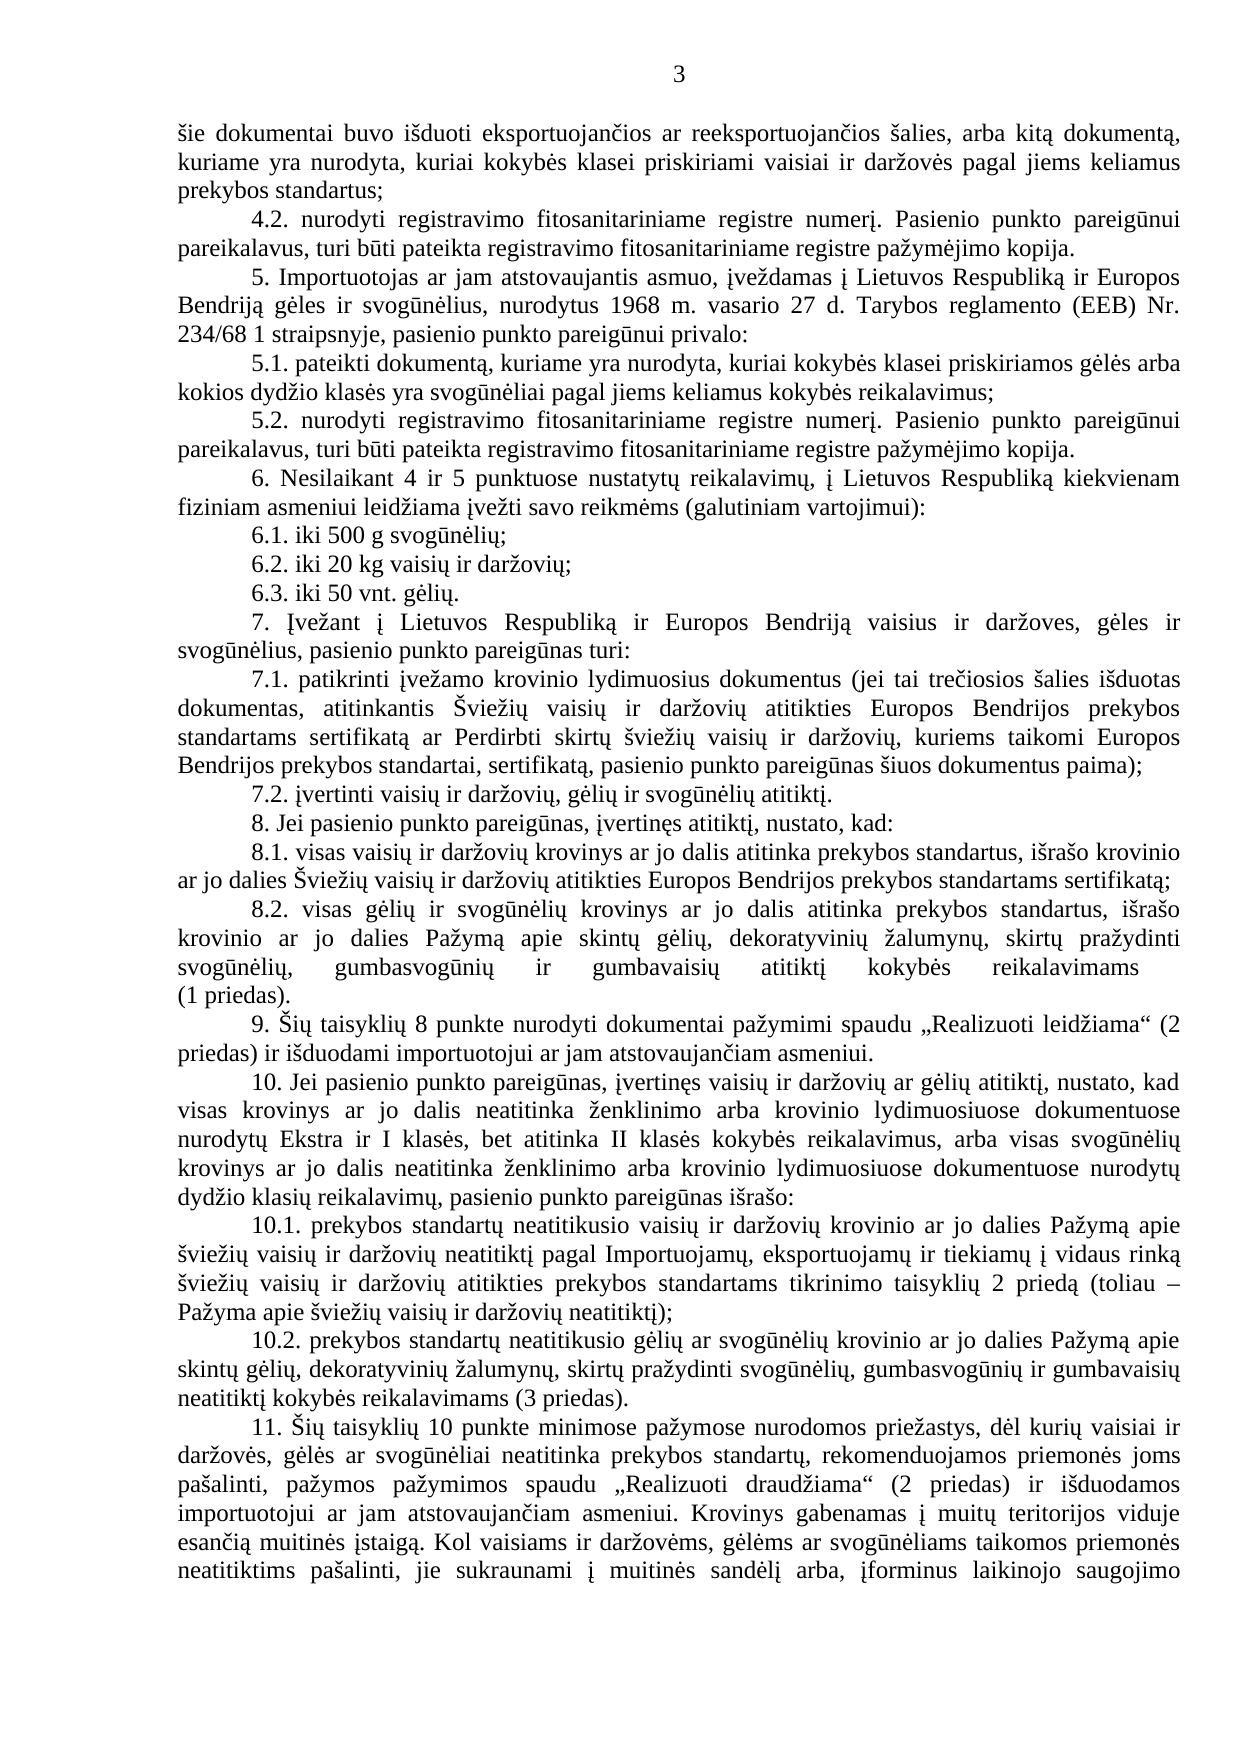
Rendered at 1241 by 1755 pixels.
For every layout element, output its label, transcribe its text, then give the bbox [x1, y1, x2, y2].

text 8.1. visas vaisių ir daržovių krovinys ar jo dalis atitinka prekybos standartus, išrašo krovinio ar jo dalies Šviežių vaisių ir daržovių atitikties Europos Bendrijos prekybos standartams sertifikatą; [177, 837, 1181, 894]
text 9. Šių taisyklių 8 punkte nurodyti dokumentai pažymimi spaudu „Realizuoti leidžiama“ (2 priedas) ir išduodami importuotojui ar jam atstovaujančiam asmeniui. [177, 1009, 1181, 1067]
text 5. Importuotojas ar jam atstovaujantis asmuo, įveždamas į Lietuvos Respubliką ir Europos Bendriją gėles ir svogūnėlius, nurodytus 1968 m. vasario 27 d. Tarybos reglamento (EEB) Nr. 234/68 1 straipsnyje, pasienio punkto pareigūnui privalo: [177, 262, 1181, 348]
text 11. Šių taisyklių 10 punkte minimose pažymose nurodomos priežastys, dėl kurių vaisiai ir daržovės, gėlės ar svogūnėliai neatitinka prekybos standartų, rekomenduojamos priemonės joms pašalinti, pažymos pažymimos spaudu „Realizuoti draudžiama“ (2 priedas) ir išduodamos importuotojui ar jam atstovaujančiam asmeniui. Krovinys gabenamas į muitų teritorijos viduje esančią muitinės įstaigą. Kol vaisiams ir daržovėms, gėlėms ar svogūnėliams taikomos priemonės neatitiktims pašalinti, jie sukraunami į muitinės sandėlį arba, įforminus laikinojo saugojimo [177, 1412, 1181, 1584]
text šie dokumentai buvo išduoti eksportuojančios ar reeksportuojančios šalies, arba kitą dokumentą, kuriame yra nurodyta, kuriai kokybės klasei priskiriami vaisiai ir daržovės pagal jiems keliamus prekybos standartus; [177, 118, 1181, 204]
text 10. Jei pasienio punkto pareigūnas, įvertinęs vaisių ir daržovių ar gėlių atitiktį, nustato, kad visas krovinys ar jo dalis neatitinka ženklinimo arba krovinio lydimuosiuose dokumentuose nurodytų Ekstra ir I klasės, bet atitinka II klasės kokybės reikalavimus, arba visas svogūnėlių krovinys ar jo dalis neatitinka ženklinimo arba krovinio lydimuosiuose dokumentuose nurodytų dydžio klasių reikalavimų, pasienio punkto pareigūnas išrašo: [177, 1067, 1181, 1211]
text 5.1. pateikti dokumentą, kuriame yra nurodyta, kuriai kokybės klasei priskiriamos gėlės arba kokios dydžio klasės yra svogūnėliai pagal jiems keliamus kokybės reikalavimus; [177, 348, 1181, 406]
text 7. Įvežant į Lietuvos Respubliką ir Europos Bendriją vaisius ir daržoves, gėles ir svogūnėlius, pasienio punkto pareigūnas turi: [177, 607, 1181, 664]
text 6.2. iki 20 kg vaisių ir daržovių; [177, 549, 1181, 578]
text 8.2. visas gėlių ir svogūnėlių krovinys ar jo dalis atitinka prekybos standartus, išrašo krovinio ar jo dalies Pažymą apie skintų gėlių, dekoratyvinių žalumynų, skirtų pražydinti svogūnėlių, gumbasvogūnių ir gumbavaisių atitiktį kokybės reikalavimams (1 priedas). [177, 894, 1181, 1009]
text 6.3. iki 50 vnt. gėlių. [177, 578, 1181, 607]
text 4.2. nurodyti registravimo fitosanitariniame registre numerį. Pasienio punkto pareigūnui pareikalavus, turi būti pateikta registravimo fitosanitariniame registre pažymėjimo kopija. [177, 204, 1181, 262]
text 6. Nesilaikant 4 ir 5 punktuose nustatytų reikalavimų, į Lietuvos Respubliką kiekvienam fiziniam asmeniui leidžiama įvežti savo reikmėms (galutiniam vartojimui): [177, 463, 1181, 521]
text 5.2. nurodyti registravimo fitosanitariniame registre numerį. Pasienio punkto pareigūnui pareikalavus, turi būti pateikta registravimo fitosanitariniame registre pažymėjimo kopija. [177, 406, 1181, 463]
text 7.1. patikrinti įvežamo krovinio lydimuosius dokumentus (jei tai trečiosios šalies išduotas dokumentas, atitinkantis Šviežių vaisių ir daržovių atitikties Europos Bendrijos prekybos standartams sertifikatą ar Perdirbti skirtų šviežių vaisių ir daržovių, kuriems taikomi Europos Bendrijos prekybos standartai, sertifikatą, pasienio punkto pareigūnas šiuos dokumentus paima); [177, 664, 1181, 779]
text 10.2. prekybos standartų neatitikusio gėlių ar svogūnėlių krovinio ar jo dalies Pažymą apie skintų gėlių, dekoratyvinių žalumynų, skirtų pražydinti svogūnėlių, gumbasvogūnių ir gumbavaisių neatitiktį kokybės reikalavimams (3 priedas). [177, 1326, 1181, 1412]
text 7.2. įvertinti vaisių ir daržovių, gėlių ir svogūnėlių atitiktį. [177, 779, 1181, 808]
text 8. Jei pasienio punkto pareigūnas, įvertinęs atitiktį, nustato, kad: [177, 808, 1181, 837]
text 10.1. prekybos standartų neatitikusio vaisių ir daržovių krovinio ar jo dalies Pažymą apie šviežių vaisių ir daržovių neatitiktį pagal Importuojamų, eksportuojamų ir tiekiamų į vidaus rinką šviežių vaisių ir daržovių atitikties prekybos standartams tikrinimo taisyklių 2 priedą (toliau – Pažyma apie šviežių vaisių ir daržovių neatitiktį); [177, 1211, 1181, 1326]
text 6.1. iki 500 g svogūnėlių; [177, 521, 1181, 549]
